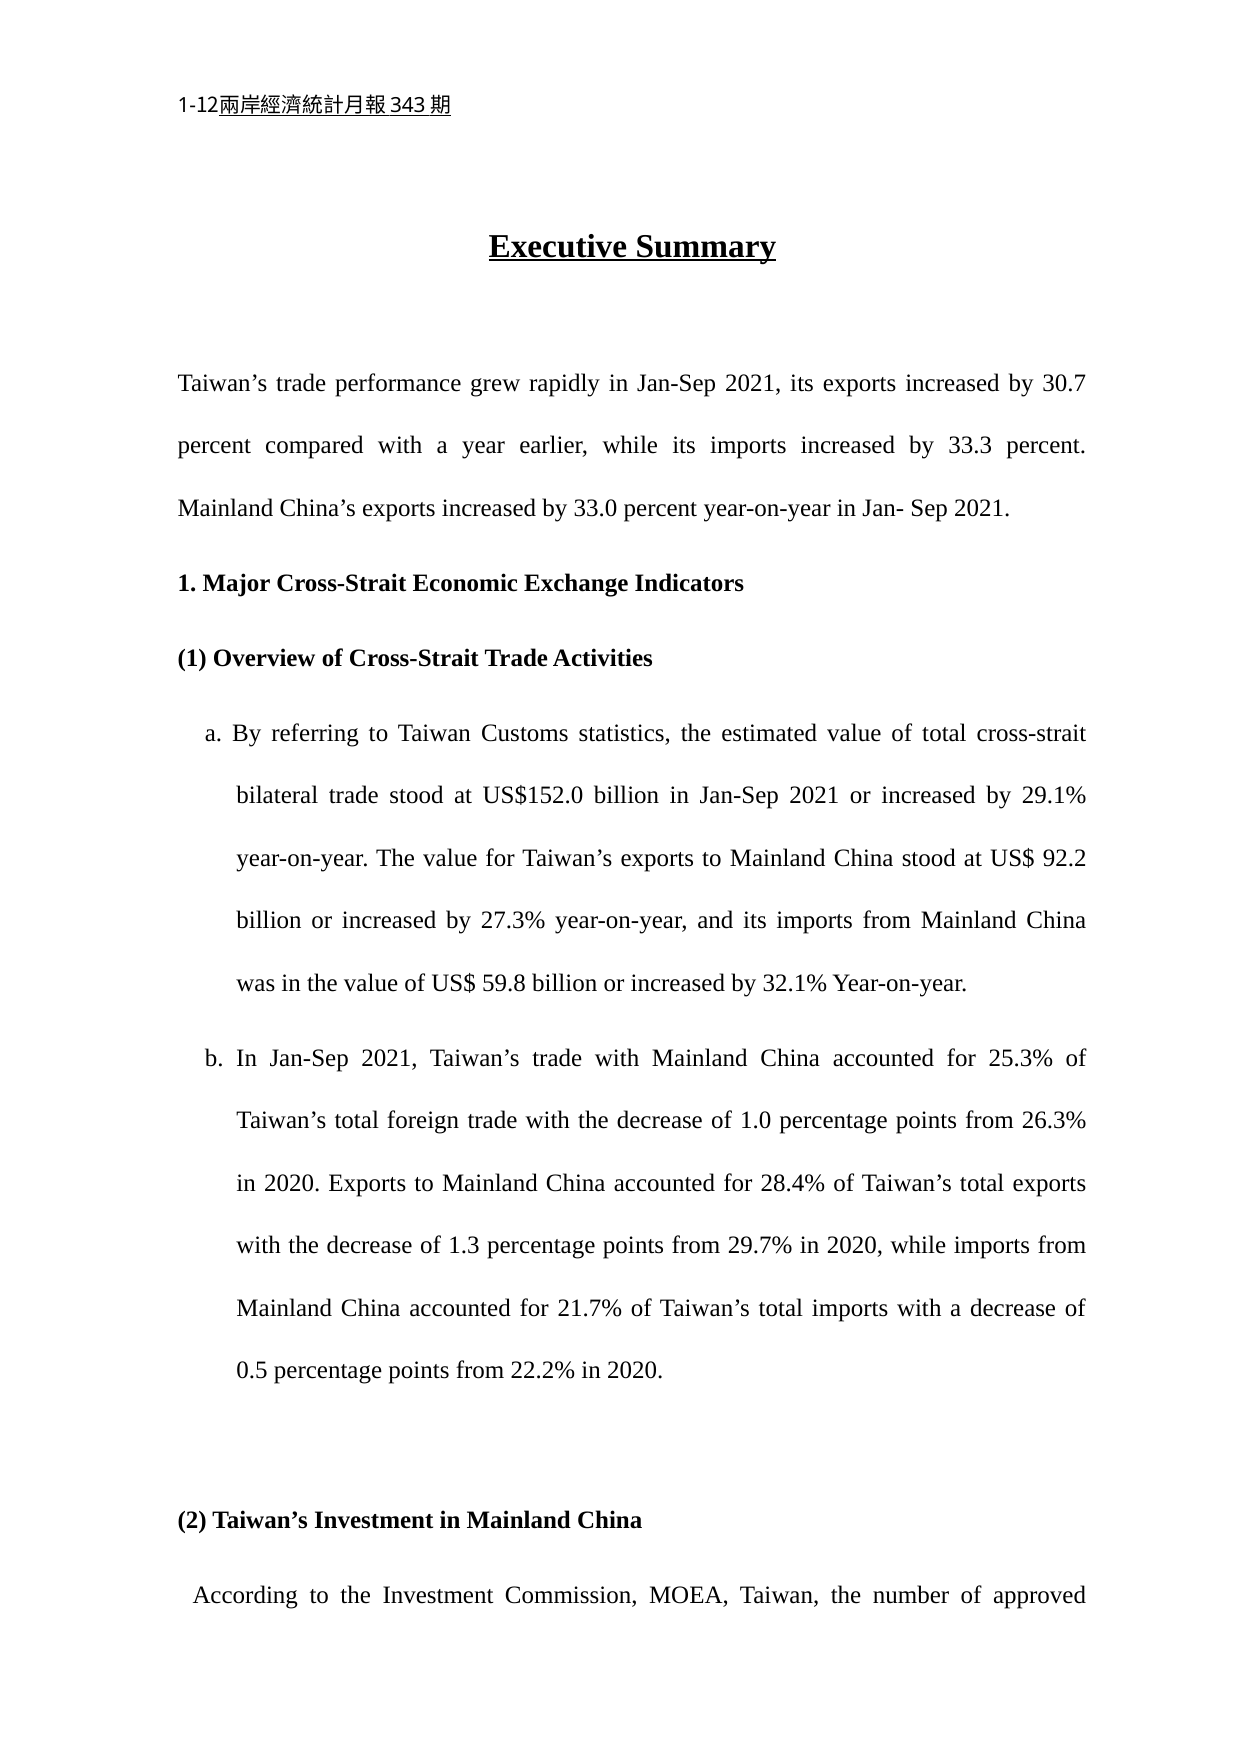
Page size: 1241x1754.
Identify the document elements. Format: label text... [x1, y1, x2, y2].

text Taiwan’s trade performance grew rapidly in Jan-Sep 2021, its exports increased by 30.7 percent compared with a year earlier, while its imports increased by 33.3 percent. Mainland China’s exports increased by 33.0 percent year-on-year in Jan- Sep 2021. [177, 341, 1087, 528]
text 1. Major Cross-Strait Economic Exchange Indicators [177, 541, 1087, 603]
text a. By referring to Taiwan Customs statistics, the estimated value of total cross-strait bilateral trade stood at US$152.0 billion in Jan-Sep 2021 or increased by 29.1% year-on-year. The value for Taiwan’s exports to Mainland China stood at US$ 92.2 billion or increased by 27.3% year-on-year, and its imports from Mainland China was in the value of US$ 59.8 billion or increased by 32.1% Year-on-year. [204, 691, 1087, 1003]
text b. In Jan-Sep 2021, Taiwan’s trade with Mainland China accounted for 25.3% of Taiwan’s total foreign trade with the decrease of 1.0 percentage points from 26.3% in 2020. Exports to Mainland China accounted for 28.4% of Taiwan’s total exports with the decrease of 1.3 percentage points from 29.7% in 2020, while imports from Mainland China accounted for 21.7% of Taiwan’s total imports with a decrease of 0.5 percentage points from 22.2% in 2020. [204, 1016, 1087, 1391]
text (1) Overview of Cross-Strait Trade Activities [177, 616, 1087, 678]
text (2) Taiwan’s Investment in Mainland China [177, 1478, 1087, 1541]
text According to the Investment Commission, MOEA, Taiwan, the number of approved [192, 1553, 1087, 1616]
text Executive Summary [177, 203, 1087, 266]
